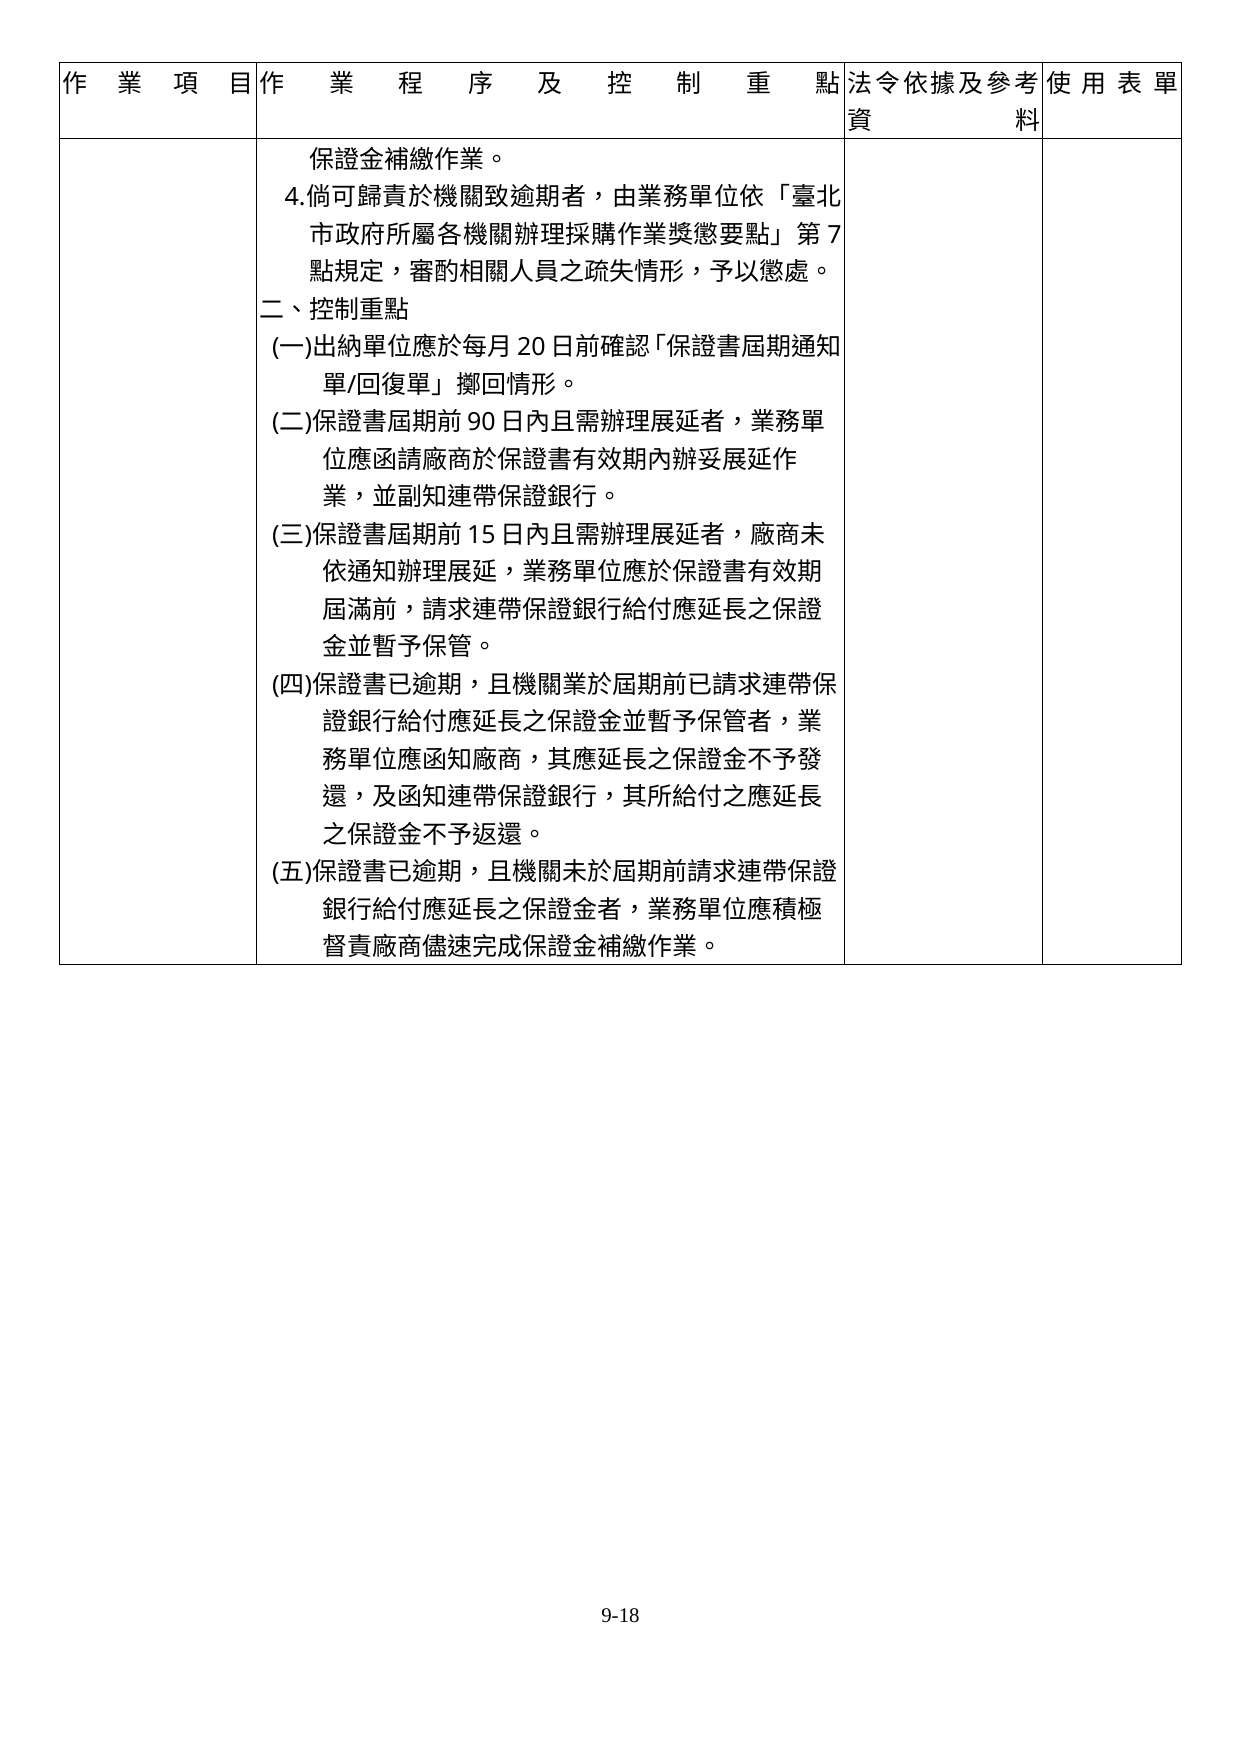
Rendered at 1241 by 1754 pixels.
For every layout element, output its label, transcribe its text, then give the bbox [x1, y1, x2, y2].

table_header 法令依據及參考資料 [845, 63, 1042, 138]
table_cell ㄧ、作業程序 （一）出納單位每月5日前編製「連帶保證書保管品報告表」送會計單位及相關業務單位查考，依據保證書屆期狀態區分為「屆期前90日以上」、「屆期前90日內」及「已逾期」等3類。 （二）保證書之屆期前管理作業 1.屆期前90日以上：列入例行性管理作業。 2.屆期前90日內： (1)出納單位於每月10日前檢送「保證書屆期通知單/回復單」予業務單位，並於20日前確認業務單位擲回情形；如有未擲回者，出納單位應再次通知業務單位儘速擲回。 (2)業務單位收到「保證書屆期通知單/回復單」，應依契約文件規定之保證書有效期，檢討是否需辦理展延作業，並於收到通知次日起7日內，將「保證書屆期通知單/回復單」擲回出納單位。 (3)經業務單位檢討後無需辦理保證書有效期展延作業者，列入例行性管理作業。 (4)經業務單位檢討後需辦理保證書有效期展延作業者，由業務單位函請廠商依契約文件規定之保證書有效期辦理展延，並副知連帶保證銀行；保證書有效期依下列規定辦 理展延： A.履約保證金連帶保證書之有效期，除契約文件另有約定者外，應較契約規定之最後施工、供應或安裝期限長90日。如另有待解決事項者，應視個案情況訂定保證書有效期。 B.保固保證金連帶保證書之有效期，除契約文件另有約定者外，應較契約規定之保固期長90日。如另有待解決事項者，應視個案情況訂定保證書有效期。 (5)業務單位於通知廠商辦理展延之次日起7日內，應檢視廠商是否已 辦理保證書有效期展延作業： 廠商已完成保證書有效期展延作業，業務單位應請廠商檢送展延後保證書予機關，列入例行性管理作業。 廠商未依通知辦理保證書有效期展延作業： 屬屆期前15日以上者：業務單位應再次通知廠商依契約文件規定之保證書有效期辦理展延作業，並副知連帶保證銀行 屬屆期前15日內者： 廠商未依業務單位通知予以延長保證書有效期，業務單位應依契約文件規定於保證書有效期屆滿前，請求連帶保證銀行給付應延長之保證金並暫予保管，若屆期廠商仍未依契約約定延長保證書之有效期，其所給付之應延長之保證金不予返還。 另業務單位應函知廠商，機關已請求連帶保證銀行給付應延長之保證金並暫予保管，其所生費用由廠商負擔，如需返還而有費用或匯率損失者，亦由廠商負擔，並請廠商於保證書有效期屆滿前積極辦理展延作業。若屆期未依契約約定延長保證書之有效期，其應延長之保證金不予發還。 (6)廠商完成保證書有效期展延作業，業務單位應請廠商檢送展延後保證書予機關，並於完成確認事宜﹙例如：會同廠商對保、行文連帶保證銀行查證……﹚後，將展延後保證書交由出納單位列管。 (三) 已逾期： 1.出納單位通知業務單位，廠商所繳納之保證金連帶保證書已逾期。 2.如機關業於屆期前已請求連帶保證銀行給付應延長之保證金並暫予保管者，業務單位應函知廠商，其前所繳納之保證金連帶保證書已逾期，依契約文件規定，其應延長之保證金不予發還；另函知連帶保證銀行，其前所給付之應延長之保證金不予返還。 3.如機關未於屆期前請求連帶保證銀行給付應延長之保證金者，業務單位應積極督責廠商儘速完成保證金補繳作業。 4.倘可歸責於機關致逾期者，由業務單位依「臺北市政府所屬各機關辦理採購作業獎懲要點」第7點規定，審酌相關人員之疏失情形，予以懲處。 二、控制重點 (一)出納單位應於每月20日前確認「保證書屆期通知單/回復單」擲回情形。 (二)保證書屆期前90日內且需辦理展延者，業務單 位應函請廠商於保證書有效期內辦妥展延作業，並副知連帶保證銀行。 (三)保證書屆期前15日內且需辦理展延者，廠商未依通知辦理展延，業務單位應於保證書有效期屆滿前，請求連帶保證銀行給付應延長之保證金並暫予保管。 (四)保證書已逾期，且機關業於屆期前已請求連帶保證銀行給付應延長之保證金並暫予保管者，業務單位應函知廠商，其應延長之保證金不予發還，及函知連帶保證銀行，其所給付之應延長之保證金不予返還。 (五)保證書已逾期，且機關未於屆期前請求連帶保證銀行給付應延長之保證金者，業務單位應積極督責廠商儘速完成保證金補繳作業。 [257, 139, 844, 964]
table_header 使用表單 [1043, 63, 1181, 138]
table_header 作業項目 [60, 63, 256, 138]
table_cell [845, 139, 1042, 964]
table_header 作業程序及控制重點 [257, 63, 844, 138]
table_cell [1043, 139, 1181, 964]
table_cell [60, 139, 256, 964]
